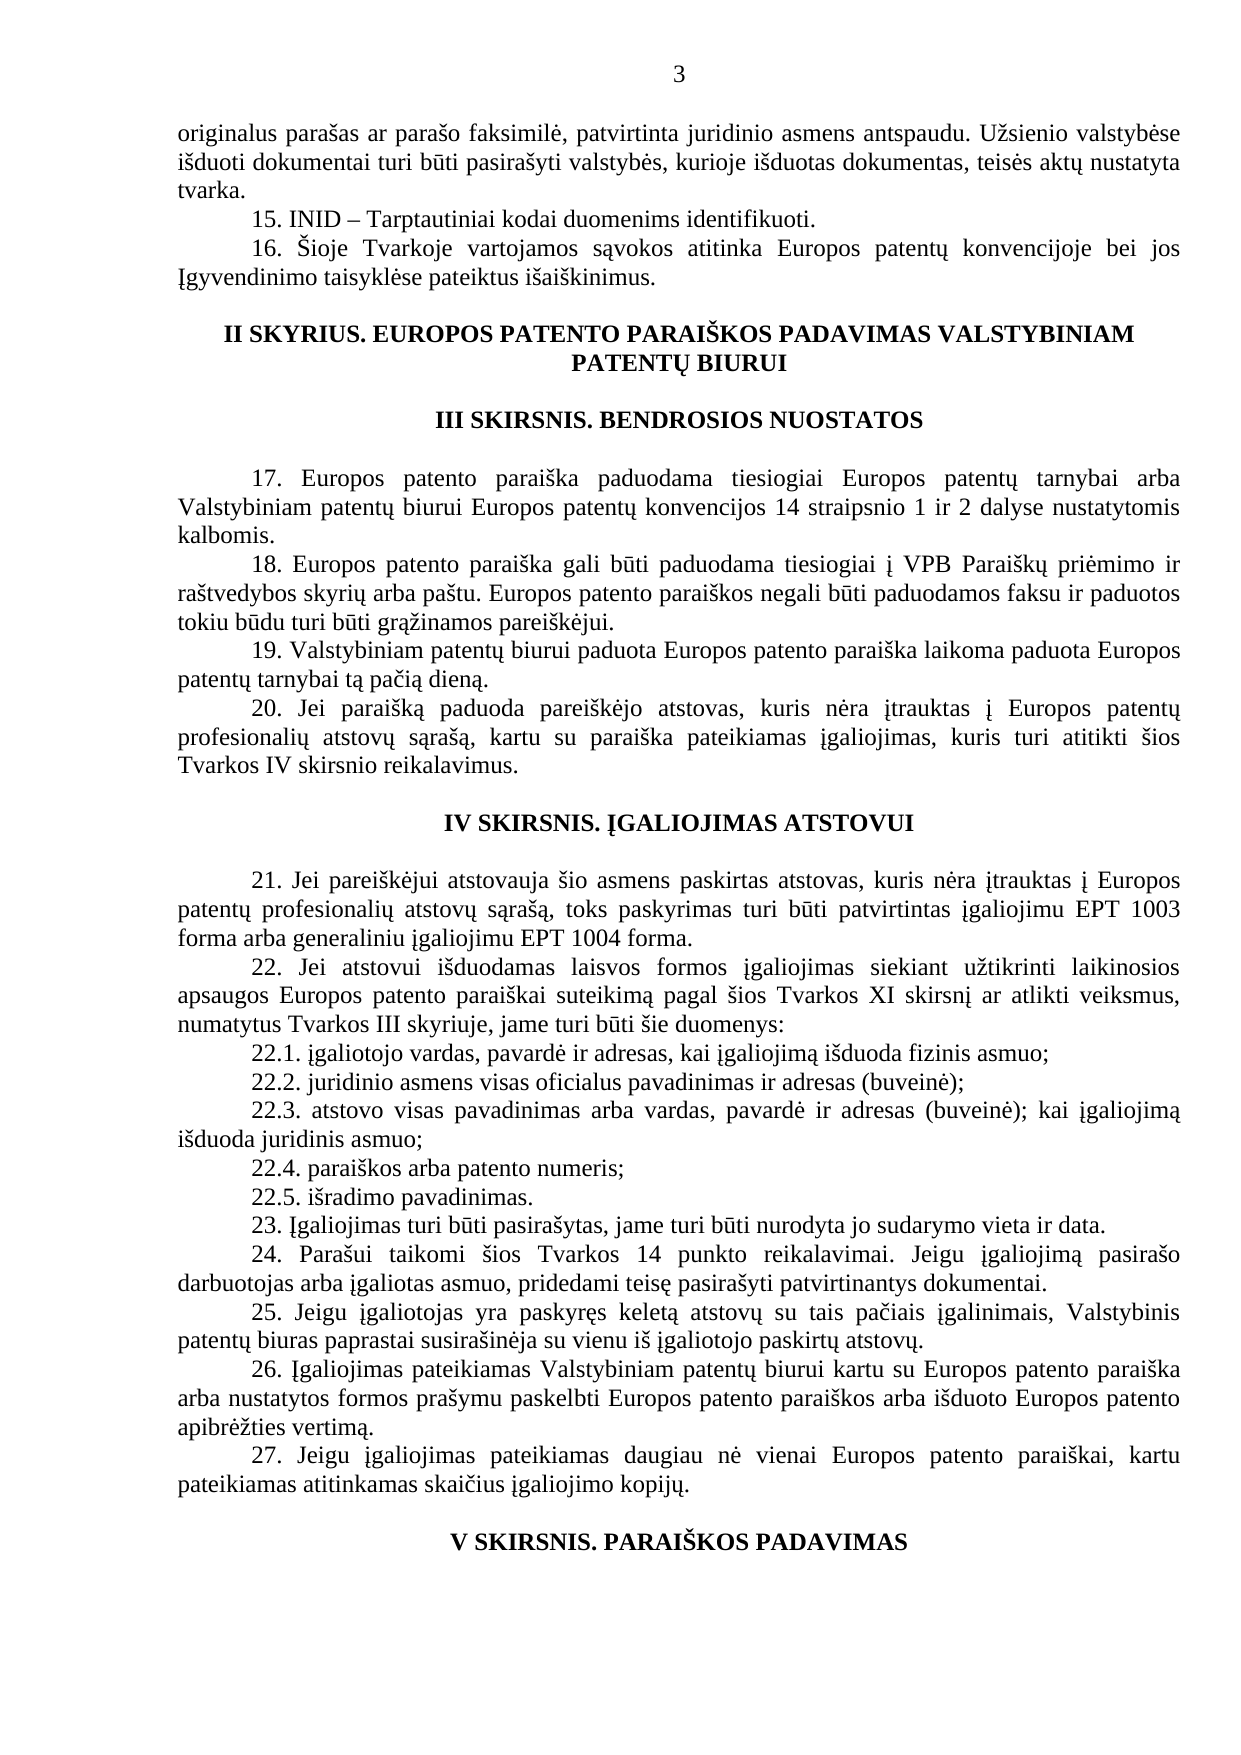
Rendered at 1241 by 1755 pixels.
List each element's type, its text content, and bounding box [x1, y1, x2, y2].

text 25. Jeigu įgaliotojas yra paskyręs keletą atstovų su tais pačiais įgalinimais, Valstybinis patentų biuras paprastai susirašinėja su vienu iš įgaliotojo paskirtų atstovų. [177, 1297, 1181, 1354]
text 22.3. atstovo visas pavadinimas arba vardas, pavardė ir adresas (buveinė); kai įgaliojimą išduoda juridinis asmuo; [177, 1096, 1181, 1153]
text originalus parašas ar parašo faksimilė, patvirtinta juridinio asmens antspaudu. Užsienio valstybėse išduoti dokumentai turi būti pasirašyti valstybės, kurioje išduotas dokumentas, teisės aktų nustatyta tvarka. [177, 118, 1181, 204]
text 22.1. įgaliotojo vardas, pavardė ir adresas, kai įgaliojimą išduoda fizinis asmuo; [177, 1038, 1181, 1067]
text III SKIRSNIS. BENDROSIOS NUOSTATOS [177, 406, 1181, 434]
text 18. Europos patento paraiška gali būti paduodama tiesiogiai į VPB Paraiškų priėmimo ir raštvedybos skyrių arba paštu. Europos patento paraiškos negali būti paduodamos faksu ir paduotos tokiu būdu turi būti grąžinamos pareiškėjui. [177, 549, 1181, 636]
text IV SKIRSNIS. ĮGALIOJIMAS ATSTOVUI [177, 808, 1181, 837]
text 21. Jei pareiškėjui atstovauja šio asmens paskirtas atstovas, kuris nėra įtrauktas į Europos patentų profesionalių atstovų sąrašą, toks paskyrimas turi būti patvirtintas įgaliojimu EPT 1003 forma arba generaliniu įgaliojimu EPT 1004 forma. [177, 866, 1181, 952]
text 22. Jei atstovui išduodamas laisvos formos įgaliojimas siekiant užtikrinti laikinosios apsaugos Europos patento paraiškai suteikimą pagal šios Tvarkos XI skirsnį ar atlikti veiksmus, numatytus Tvarkos III skyriuje, jame turi būti šie duomenys: [177, 952, 1181, 1038]
text 22.4. paraiškos arba patento numeris; [177, 1153, 1181, 1182]
text 20. Jei paraišką paduoda pareiškėjo atstovas, kuris nėra įtrauktas į Europos patentų profesionalių atstovų sąrašą, kartu su paraiška pateikiamas įgaliojimas, kuris turi atitikti šios Tvarkos IV skirsnio reikalavimus. [177, 693, 1181, 779]
text V SKIRSNIS. PARAIŠKOS PADAVIMAS [177, 1527, 1181, 1556]
text 27. Jeigu įgaliojimas pateikiamas daugiau nė vienai Europos patento paraiškai, kartu pateikiamas atitinkamas skaičius įgaliojimo kopijų. [177, 1441, 1181, 1498]
text 17. Europos patento paraiška paduodama tiesiogiai Europos patentų tarnybai arba Valstybiniam patentų biurui Europos patentų konvencijos 14 straipsnio 1 ir 2 dalyse nustatytomis kalbomis. [177, 463, 1181, 549]
text 22.2. juridinio asmens visas oficialus pavadinimas ir adresas (buveinė); [177, 1067, 1181, 1096]
text 22.5. išradimo pavadinimas. [177, 1182, 1181, 1211]
text II SKYRIUS. EUROPOS PATENTO PARAIŠKOS PADAVIMAS VALSTYBINIAM PATENTŲ BIURUI [177, 319, 1181, 377]
text 26. Įgaliojimas pateikiamas Valstybiniam patentų biurui kartu su Europos patento paraiška arba nustatytos formos prašymu paskelbti Europos patento paraiškos arba išduoto Europos patento apibrėžties vertimą. [177, 1354, 1181, 1441]
text 24. Parašui taikomi šios Tvarkos 14 punkto reikalavimai. Jeigu įgaliojimą pasirašo darbuotojas arba įgaliotas asmuo, pridedami teisę pasirašyti patvirtinantys dokumentai. [177, 1239, 1181, 1297]
text 16. Šioje Tvarkoje vartojamos sąvokos atitinka Europos patentų konvencijoje bei jos Įgyvendinimo taisyklėse pateiktus išaiškinimus. [177, 233, 1181, 291]
text 19. Valstybiniam patentų biurui paduota Europos patento paraiška laikoma paduota Europos patentų tarnybai tą pačią dieną. [177, 636, 1181, 693]
text 15. INID – Tarptautiniai kodai duomenims identifikuoti. [177, 204, 1181, 233]
text 23. Įgaliojimas turi būti pasirašytas, jame turi būti nurodyta jo sudarymo vieta ir data. [177, 1211, 1181, 1239]
